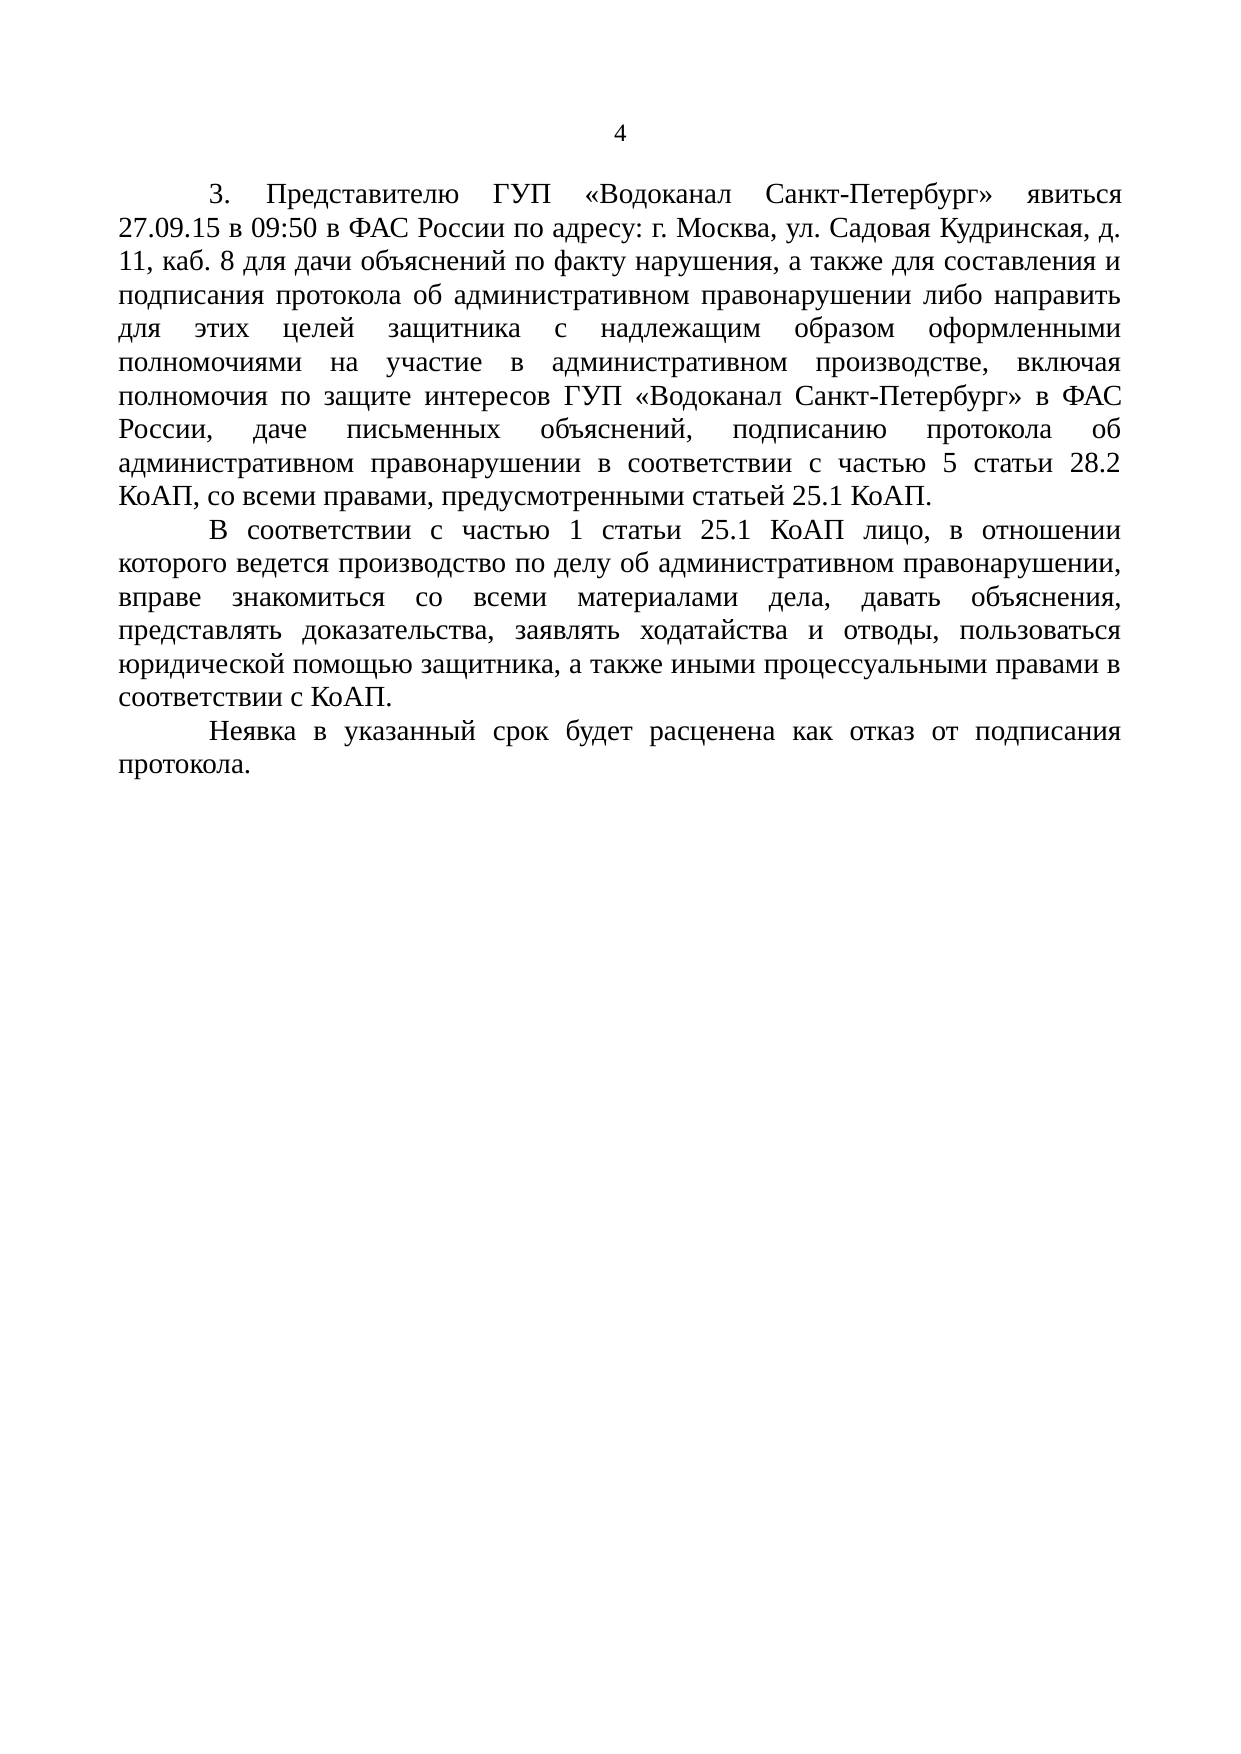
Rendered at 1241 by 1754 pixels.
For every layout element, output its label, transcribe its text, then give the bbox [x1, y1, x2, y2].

text Неявка в указанный срок будет расценена как отказ от подписания протокола. [118, 713, 1122, 780]
list Представителю ГУП «Водоканал Санкт-Петербург» явиться 27.09.15 в 09:50 в ФАС России по адресу: г. Москва, ул. Садовая Кудринская, д. 11, каб. 8 для дачи объяснений по факту нарушения, а также для составления и подписания протокола об административном правонарушении либо направить для этих целей защитника с надлежащим образом оформленными полномочиями на участие в административном производстве, включая полномочия по защите интересов ГУП «Водоканал Санкт-Петербург» в ФАС России, даче письменных объяснений, подписанию протокола об административном правонарушении в соответствии с частью 5 статьи 28.2 КоАП, со всеми правами, предусмотренными статьей 25.1 КоАП. [118, 176, 1122, 512]
text В соответствии с частью 1 статьи 25.1 КоАП лицо, в отношении которого ведется производство по делу об административном правонарушении, вправе знакомиться со всеми материалами дела, давать объяснения, представлять доказательства, заявлять ходатайства и отводы, пользоваться юридической помощью защитника, а также иными процессуальными правами в соответствии с КоАП. [118, 512, 1122, 713]
